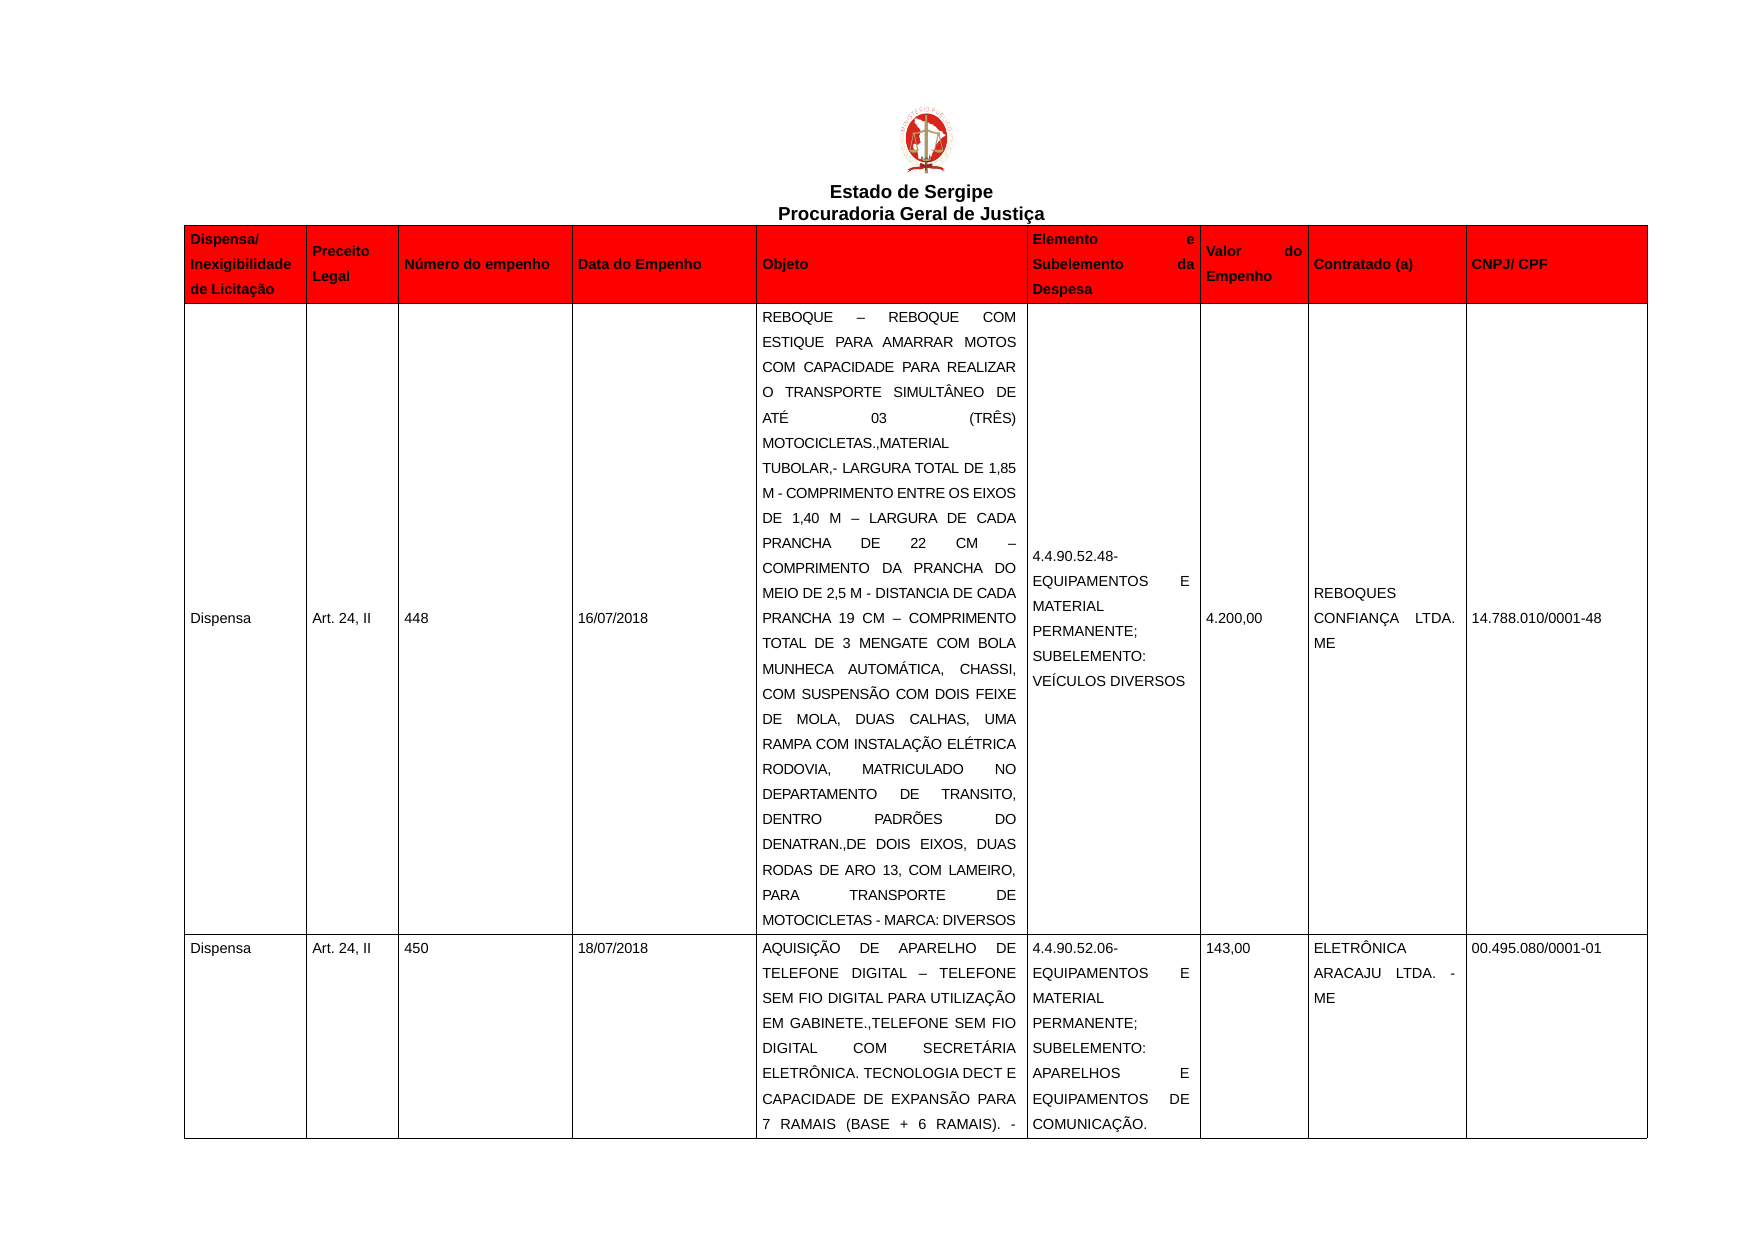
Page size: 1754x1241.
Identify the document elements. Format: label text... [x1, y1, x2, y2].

table_cell Dispensa [185, 304, 306, 934]
table_cell 4.200,00 [1201, 304, 1308, 934]
table_header Dispensa/Inexigibilidade de Licitação [185, 226, 306, 303]
table_header Preceito Legal [307, 226, 398, 303]
table_header Objeto [757, 226, 1027, 303]
table_cell 18/07/2018 [573, 935, 756, 1138]
table_cell Dispensa [185, 935, 306, 1138]
table_cell 14.788.010/0001-48 [1467, 304, 1647, 934]
table_header Data do Empenho [573, 226, 756, 303]
table_cell ELETRÔNICA ARACAJU LTDA. - ME [1309, 935, 1466, 1138]
table_header CNPJ/ CPF [1467, 226, 1647, 303]
table_cell 00.495.080/0001-01 [1467, 935, 1647, 1138]
table_cell 4.4.90.52.06-EQUIPAMENTOS E MATERIAL PERMANENTE; SUBELEMENTO: APARELHOS E EQUIPAMENTOS DE COMUNICAÇÃO. [1028, 935, 1200, 1138]
table_header Contratado (a) [1309, 226, 1466, 303]
table_header Elemento e Subelemento da Despesa [1028, 226, 1200, 303]
table_cell Art. 24, II [307, 935, 398, 1138]
table_cell 450 [399, 935, 572, 1138]
table_cell 143,00 [1201, 935, 1308, 1138]
table_header Valor do Empenho [1201, 226, 1308, 303]
table_header Número do empenho [399, 226, 572, 303]
table_cell REBOQUES CONFIANÇA LTDA. ME [1309, 304, 1466, 934]
table_cell REBOQUE – REBOQUE COM ESTIQUE PARA AMARRAR MOTOS COM CAPACIDADE PARA REALIZAR O TRANSPORTE SIMULTÂNEO DE ATÉ 03 (TRÊS) MOTOCICLETAS.,MATERIAL TUBOLAR,- LARGURA TOTAL DE 1,85 M - COMPRIMENTO ENTRE OS EIXOS DE 1,40 M – LARGURA DE CADA PRANCHA DE 22 CM – COMPRIMENTO DA PRANCHA DO MEIO DE 2,5 M - DISTANCIA DE CADA PRANCHA 19 CM – COMPRIMENTO TOTAL DE 3 MENGATE COM BOLA MUNHECA AUTOMÁTICA, CHASSI, COM SUSPENSÃO COM DOIS FEIXE DE MOLA, DUAS CALHAS, UMA RAMPA COM INSTALAÇÃO ELÉTRICA RODOVIA, MATRICULADO NO DEPARTAMENTO DE TRANSITO, DENTRO PADRÕES DO DENATRAN.,DE DOIS EIXOS, DUAS RODAS DE ARO 13, COM LAMEIRO, PARA TRANSPORTE DE MOTOCICLETAS - MARCA: DIVERSOS [757, 304, 1027, 934]
table_cell 4.4.90.52.48-EQUIPAMENTOS E MATERIAL PERMANENTE; SUBELEMENTO: VEÍCULOS DIVERSOS [1028, 304, 1200, 934]
table_cell Art. 24, II [307, 304, 398, 934]
table_cell 448 [399, 304, 572, 934]
table_cell AQUISIÇÃO DE APARELHO DE TELEFONE DIGITAL – TELEFONE SEM FIO DIGITAL PARA UTILIZAÇÃO EM GABINETE.,TELEFONE SEM FIO DIGITAL COM SECRETÁRIA ELETRÔNICA. TECNOLOGIA DECT E CAPACIDADE DE EXPANSÃO PARA 7 RAMAIS (BASE + 6 RAMAIS). [757, 935, 1027, 1138]
table_cell 16/07/2018 [573, 304, 756, 934]
